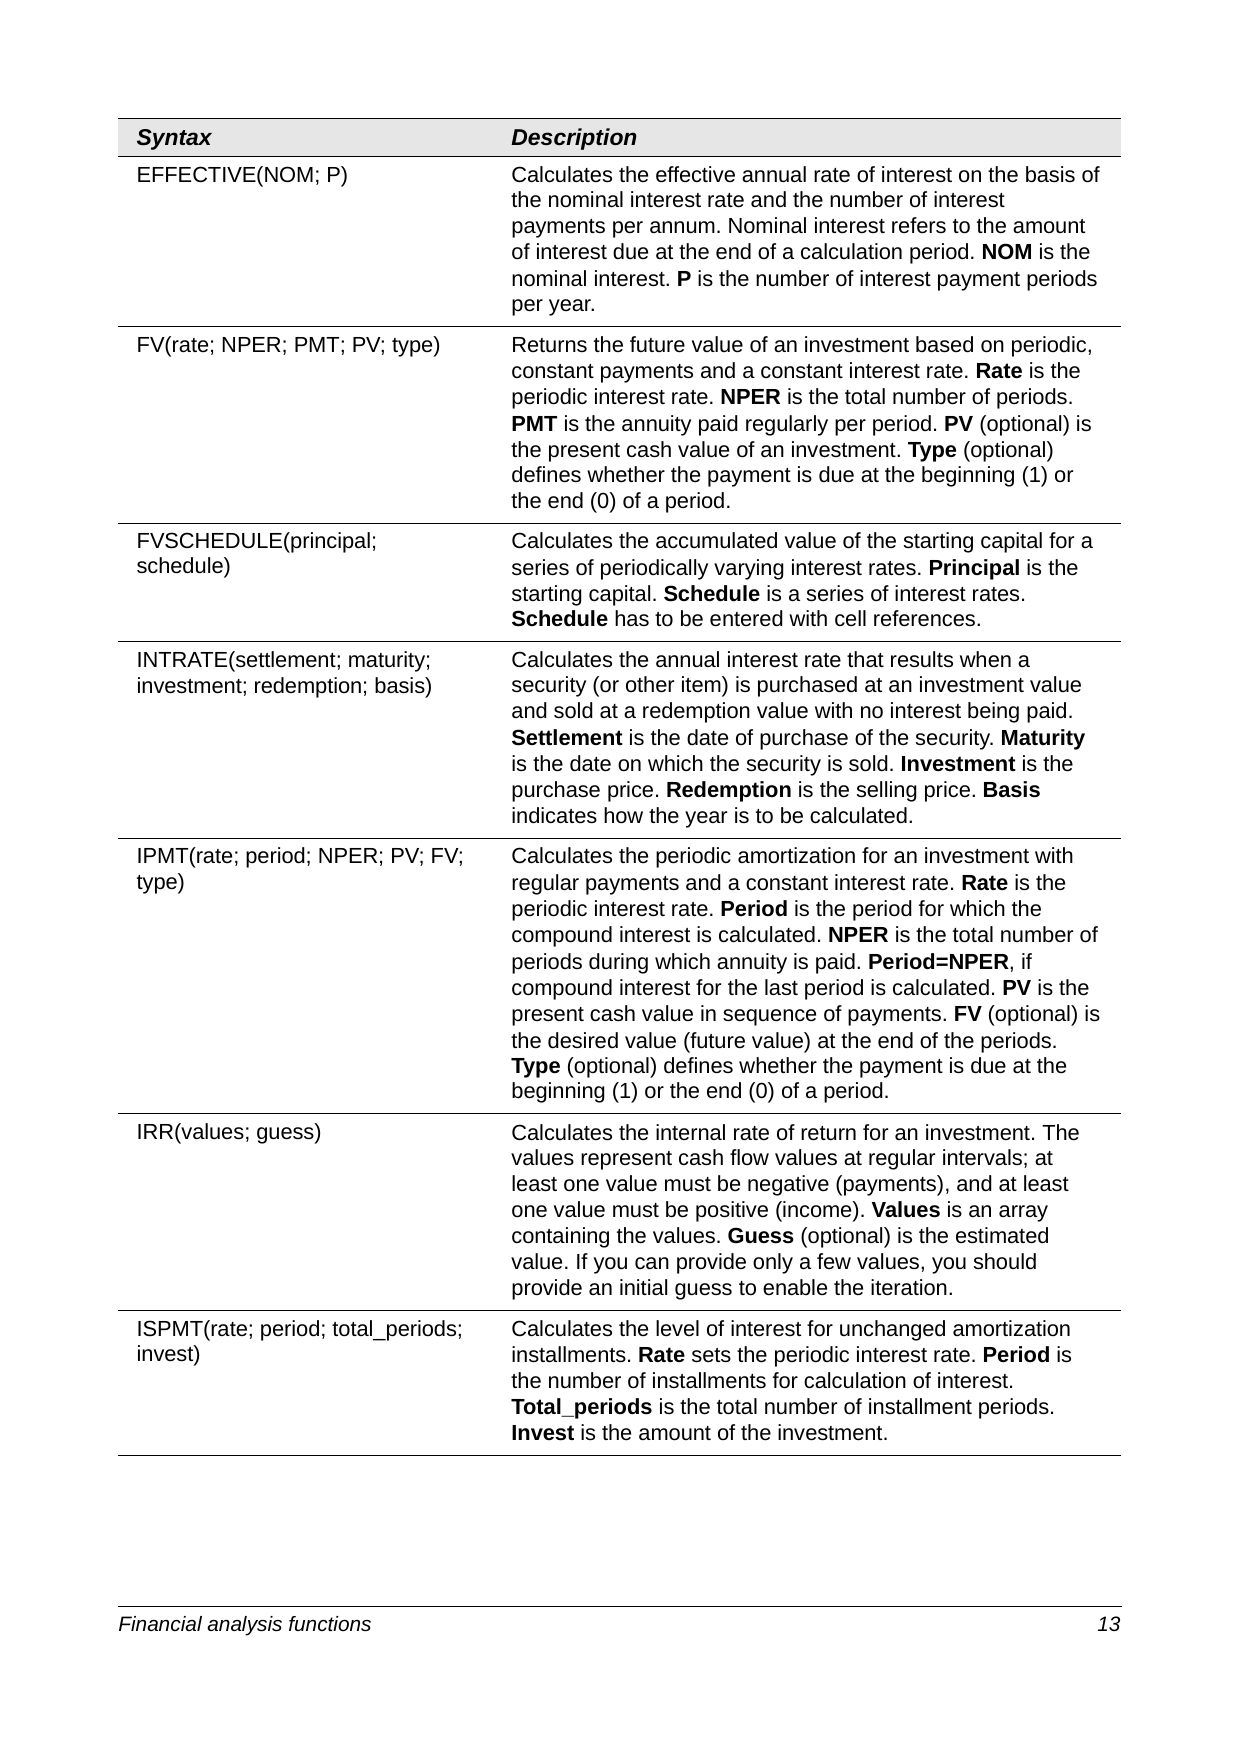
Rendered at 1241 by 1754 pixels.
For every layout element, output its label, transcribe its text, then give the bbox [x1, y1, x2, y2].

table_cell Calculates the level of interest for unchanged amortization installments. Rate sets the periodic interest rate. Period is the number of installments for calculation of interest. Total_periods is the total number of installment periods. Invest is the amount of the investment. [493, 1311, 1121, 1455]
table_header Syntax [118, 119, 493, 156]
table_cell ISPMT(rate; period; total_periods; invest) [118, 1311, 493, 1455]
table_cell FV(rate; NPER; PMT; PV; type) [118, 327, 493, 523]
table_cell Calculates the internal rate of return for an investment. The values represent cash flow values at regular intervals; at least one value must be negative (payments), and at least one value must be positive (income). Values is an array containing the values. Guess (optional) is the estimated value. If you can provide only a few values, you should provide an initial guess to enable the iteration. [493, 1114, 1121, 1310]
table_cell FVSCHEDULE(principal; schedule) [118, 524, 493, 641]
table_cell INTRATE(settlement; maturity; investment; redemption; basis) [118, 642, 493, 838]
table_cell IPMT(rate; period; NPER; PV; FV; type) [118, 839, 493, 1113]
table_cell Calculates the effective annual rate of interest on the basis of the nominal interest rate and the number of interest payments per annum. Nominal interest refers to the amount of interest due at the end of a calculation period. NOM is the nominal interest. P is the number of interest payment periods per year. [493, 157, 1121, 326]
table_cell Calculates the annual interest rate that results when a security (or other item) is purchased at an investment value and sold at a redemption value with no interest being paid. Settlement is the date of purchase of the security. Maturity is the date on which the security is sold. Investment is the purchase price. Redemption is the selling price. Basis indicates how the year is to be calculated. [493, 642, 1121, 838]
table_cell IRR(values; guess) [118, 1114, 493, 1310]
table_cell EFFECTIVE(NOM; P) [118, 157, 493, 326]
table_header Description [493, 119, 1121, 156]
table_cell Calculates the accumulated value of the starting capital for a series of periodically varying interest rates. Principal is the starting capital. Schedule is a series of interest rates. Schedule has to be entered with cell references. [493, 524, 1121, 641]
table_cell Returns the future value of an investment based on periodic, constant payments and a constant interest rate. Rate is the periodic interest rate. NPER is the total number of periods. PMT is the annuity paid regularly per period. PV (optional) is the present cash value of an investment. Type (optional) defines whether the payment is due at the beginning (1) or the end (0) of a period. [493, 327, 1121, 523]
table_cell Calculates the periodic amortization for an investment with regular payments and a constant interest rate. Rate is the periodic interest rate. Period is the period for which the compound interest is calculated. NPER is the total number of periods during which annuity is paid. Period=NPER, if compound interest for the last period is calculated. PV is the present cash value in sequence of payments. FV (optional) is the desired value (future value) at the end of the periods. Type (optional) defines whether the payment is due at the beginning (1) or the end (0) of a period. [493, 839, 1121, 1113]
